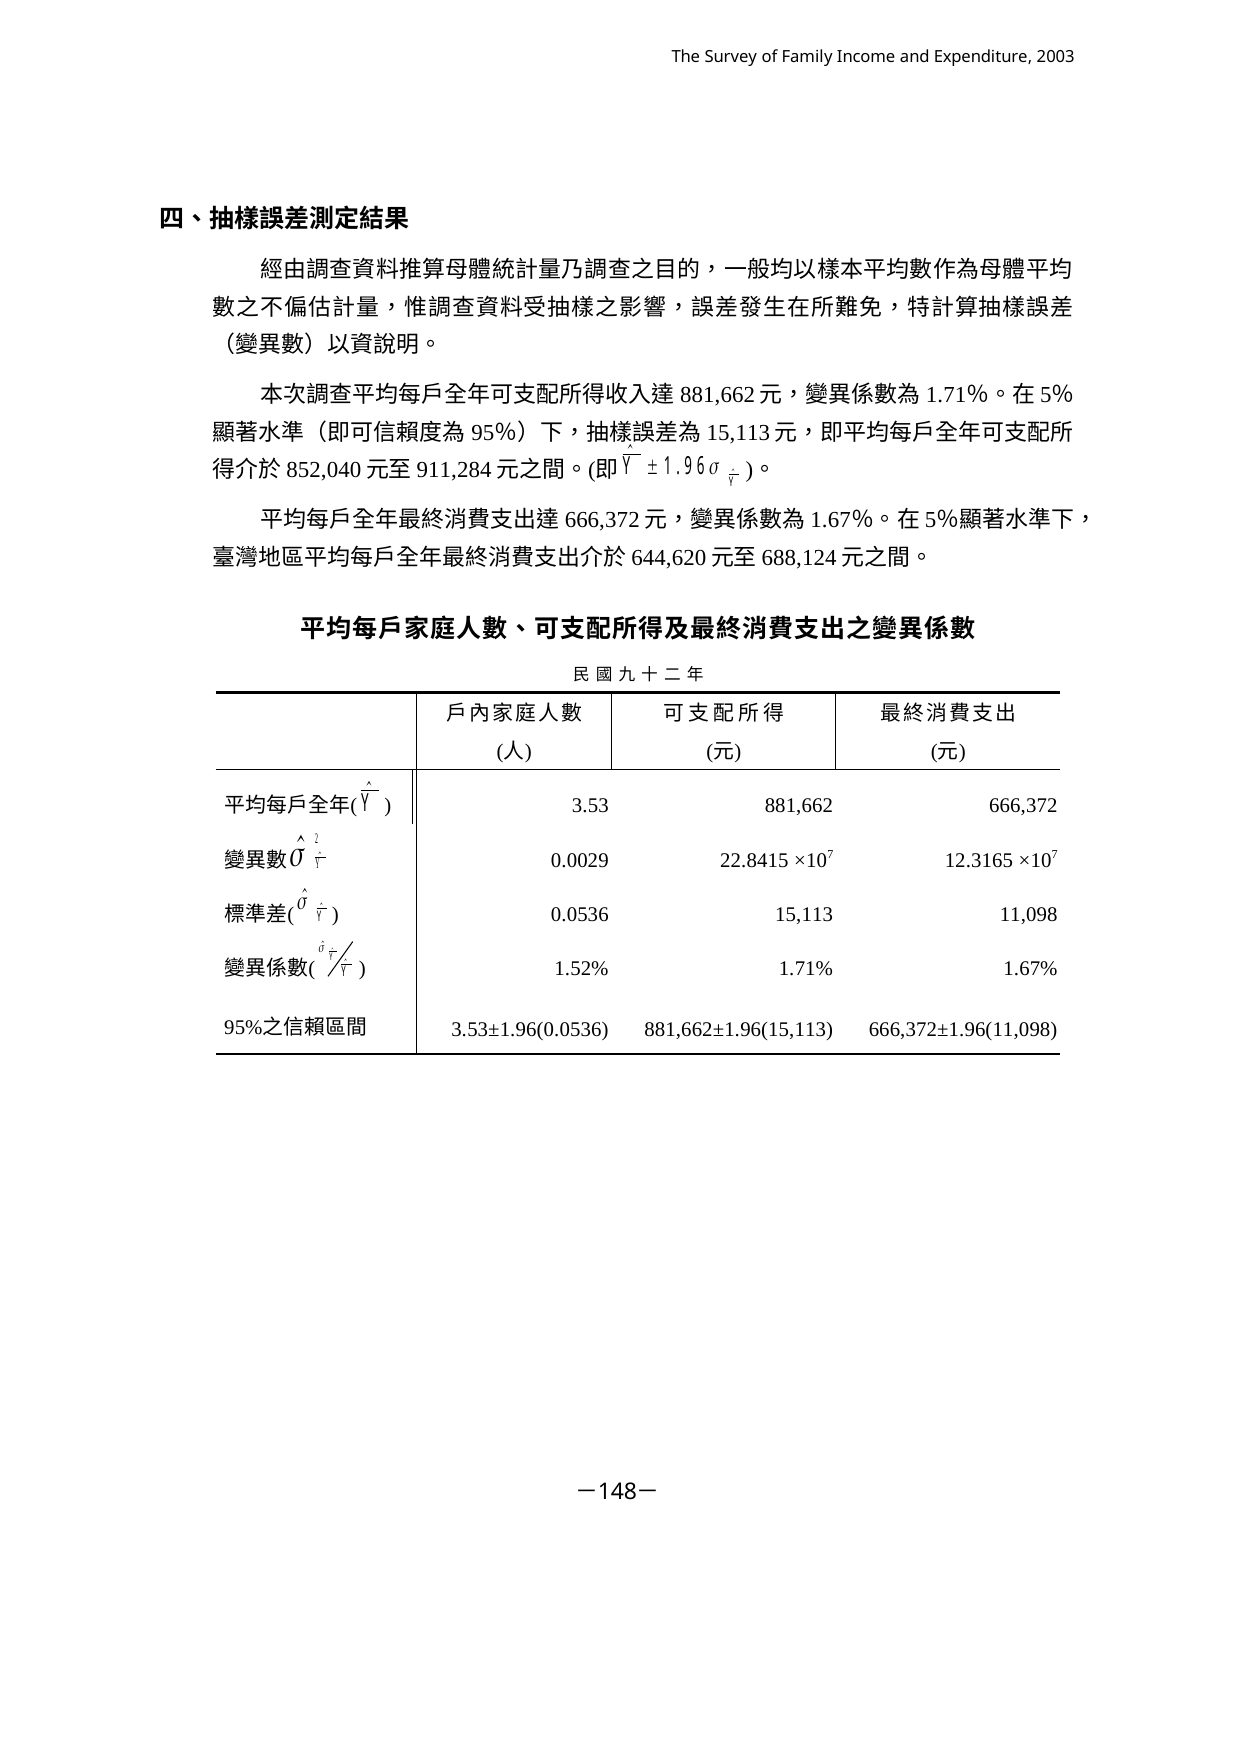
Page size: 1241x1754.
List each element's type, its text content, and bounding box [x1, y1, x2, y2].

table_cell 666,372 [836, 770, 1060, 824]
text 四、抽樣誤差測定結果 [159, 198, 1075, 235]
text 平均每戶全年最終消費支出達666,372元，變異係數為1.67％。在5％顯著水準下，臺灣地區平均每戶全年最終消費支出介於644,620元至688,124元之間。 [213, 498, 1075, 573]
table_cell 666,372±1.96(11,098) [836, 986, 1060, 1040]
table_cell 881,662±1.96(15,113) [611, 986, 836, 1040]
table_cell 3.53±1.96(0.0536) [417, 986, 611, 1040]
table_cell 平均每戶全年() [216, 770, 412, 824]
table_cell 3.53 [417, 770, 611, 824]
table_cell 可支配所得 (元) [612, 694, 835, 768]
table_cell [216, 694, 416, 768]
table_cell 0.0029 [417, 824, 611, 878]
table_cell 標準差() [216, 878, 416, 932]
table_cell 95%之信賴區間 [216, 986, 416, 1040]
table_cell [216, 1040, 416, 1053]
table_cell 22.8415 ×107 [611, 824, 836, 878]
table_cell 11,098 [836, 878, 1060, 932]
table_cell 15,113 [611, 878, 836, 932]
table_cell 1.52% [417, 932, 611, 986]
table_cell [417, 1040, 611, 1053]
table_cell 12.3165 ×107 [836, 824, 1060, 878]
table_cell [611, 1040, 836, 1053]
table_cell 0.0536 [417, 878, 611, 932]
table_cell [836, 1040, 1060, 1053]
table_cell 881,662 [611, 770, 836, 824]
table_cell 民國九十二年 [216, 660, 1060, 691]
table_header 平均每戶家庭人數、可支配所得及最終消費支出之變異係數 [216, 598, 1060, 660]
table_cell 1.71% [611, 932, 836, 986]
table_cell 最終消費支出 (元) [836, 694, 1060, 768]
text 本次調查平均每戶全年可支配所得收入達881,662元，變異係數為1.71％。在5％顯著水準（即可信賴度為95％）下，抽樣誤差為15,113元，即平均每戶全年可支配所得介於852,040元至911,284元之間。(即)。 [213, 373, 1075, 485]
table_cell 變異數 [216, 824, 416, 878]
table_cell 戶內家庭人數 (人) [417, 694, 611, 768]
table_cell 1.67% [836, 932, 1060, 986]
text 經由調查資料推算母體統計量乃調查之目的，一般均以樣本平均數作為母體平均數之不偏估計量，惟調查資料受抽樣之影響，誤差發生在所難免，特計算抽樣誤差（變異數）以資說明。 [213, 248, 1075, 360]
table_cell 變異係數() [216, 932, 416, 986]
